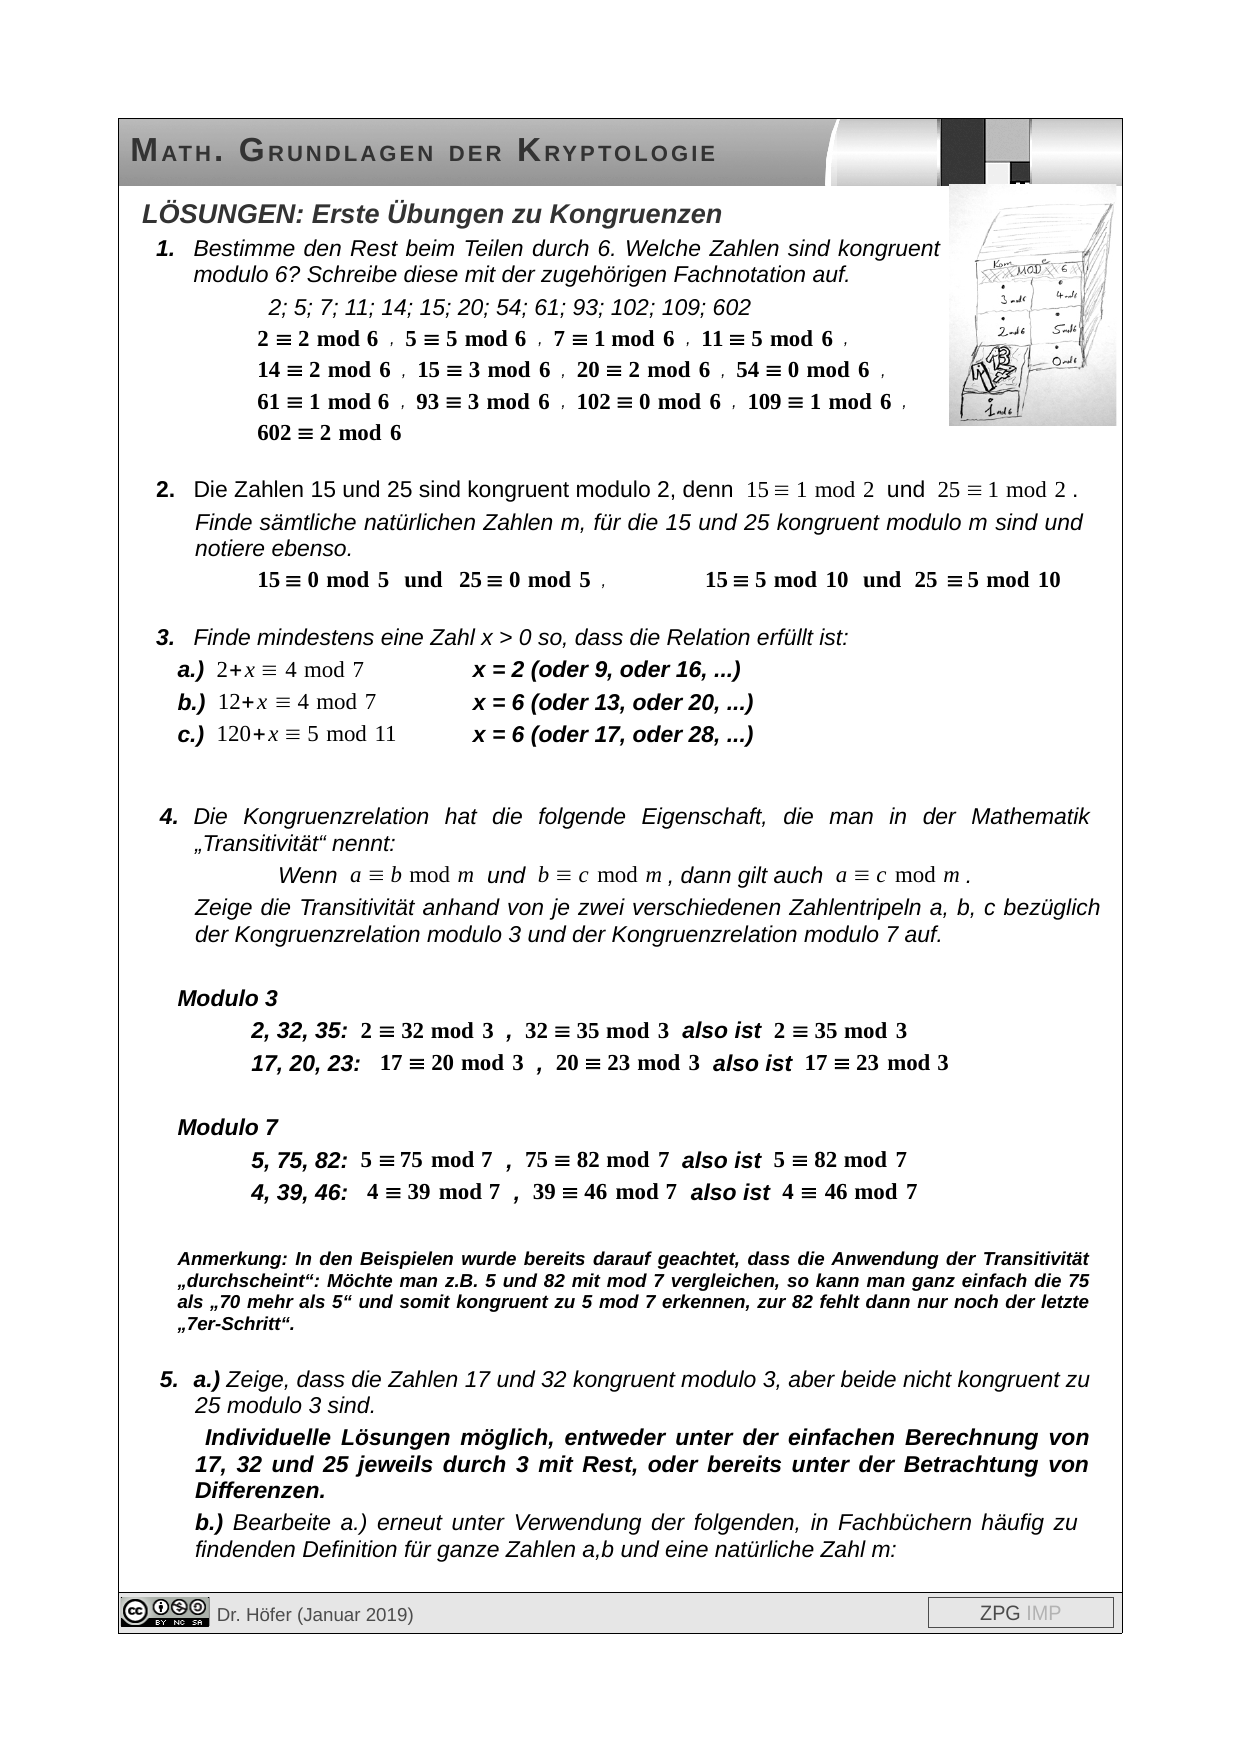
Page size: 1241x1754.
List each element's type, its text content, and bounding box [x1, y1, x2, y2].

list Die Zahlen 15 und 25 sind kongruent modulo 2, denn und . [156, 476, 1122, 503]
list Individuelle Lösungen möglich, entweder unter der einfachen Berechnung von 17, 32 und 25 jeweils durch 3 mit Rest, oder bereits unter der Betrachtung von Differenzen. [159, 1424, 1092, 1503]
text a.) x = 2 (oder 9, oder 16, ...) [148, 656, 1092, 682]
text c.) x = 6 (oder 17, oder 28, ...) [148, 721, 1092, 747]
text Modulo 3 [148, 985, 1092, 1011]
text , , , , [148, 357, 949, 383]
list Finde mindestens eine Zahl x > 0 so, dass die Relation erfüllt ist: [156, 624, 1122, 650]
text Wenn und , dann gilt auch . [159, 862, 1092, 888]
text Modulo 7 [148, 1114, 1092, 1141]
list Zeige die Transitivität anhand von je zwei verschiedenen Zahlentripeln a, b, c bezüglich der Kongruenzrelation modulo 3 und der Kongruenzrelation modulo 7 auf. [159, 894, 1104, 947]
list Bestimme den Rest beim Teilen durch 6. Welche Zahlen sind kongruent modulo 6? Schreibe diese mit der zugehörigen Fachnotation auf. [156, 235, 949, 288]
text 2, 32, 35: , also ist [148, 1017, 1092, 1044]
text , , , , [148, 326, 949, 351]
text 17, 20, 23: , also ist [148, 1050, 1092, 1076]
text , [148, 567, 1092, 593]
picture [120, 1597, 210, 1627]
text 4, 39, 46: , also ist [148, 1179, 1092, 1205]
picture [119, 119, 1122, 426]
text Anmerkung: In den Beispielen wurde bereits darauf geachtet, dass die Anwendung der Transitivität „durchscheint“: Möchte man z.B. 5 und 82 mit mod 7 vergleichen, so kann man ganz einfach die 75 als „70 mehr als 5“ und somit kongruent zu 5 mod 7 erkennen, zur 82 fehlt dann nur noch der letzte „7er-Schritt“. [148, 1243, 1092, 1334]
list Die Kongruenzrelation hat die folgende Eigenschaft, die man in der Mathematik „Transitivität“ nennt: [159, 803, 1092, 856]
text , , , , [148, 389, 949, 414]
list a.) Zeige, dass die Zahlen 17 und 32 kongruent modulo 3, aber beide nicht kongruent zu 25 modulo 3 sind. [159, 1366, 1092, 1418]
text 5, 75, 82: , also ist [148, 1147, 1092, 1173]
list 2; 5; 7; 11; 14; 15; 20; 54; 61; 93; 102; 109; 602 [231, 294, 949, 320]
text b.) x = 6 (oder 13, oder 20, ...) [148, 688, 1092, 715]
text LÖSUNGEN: Erste Übungen zu Kongruenzen [142, 198, 949, 229]
list b.) Bearbeite a.) erneut unter Verwendung der folgenden, in Fachbüchern häufig zu findenden Definition für ganze Zahlen a,b und eine natürliche Zahl m: [159, 1509, 1081, 1562]
list Finde sämtliche natürlichen Zahlen m, für die 15 und 25 kongruent modulo m sind und notiere ebenso. [159, 509, 1087, 561]
